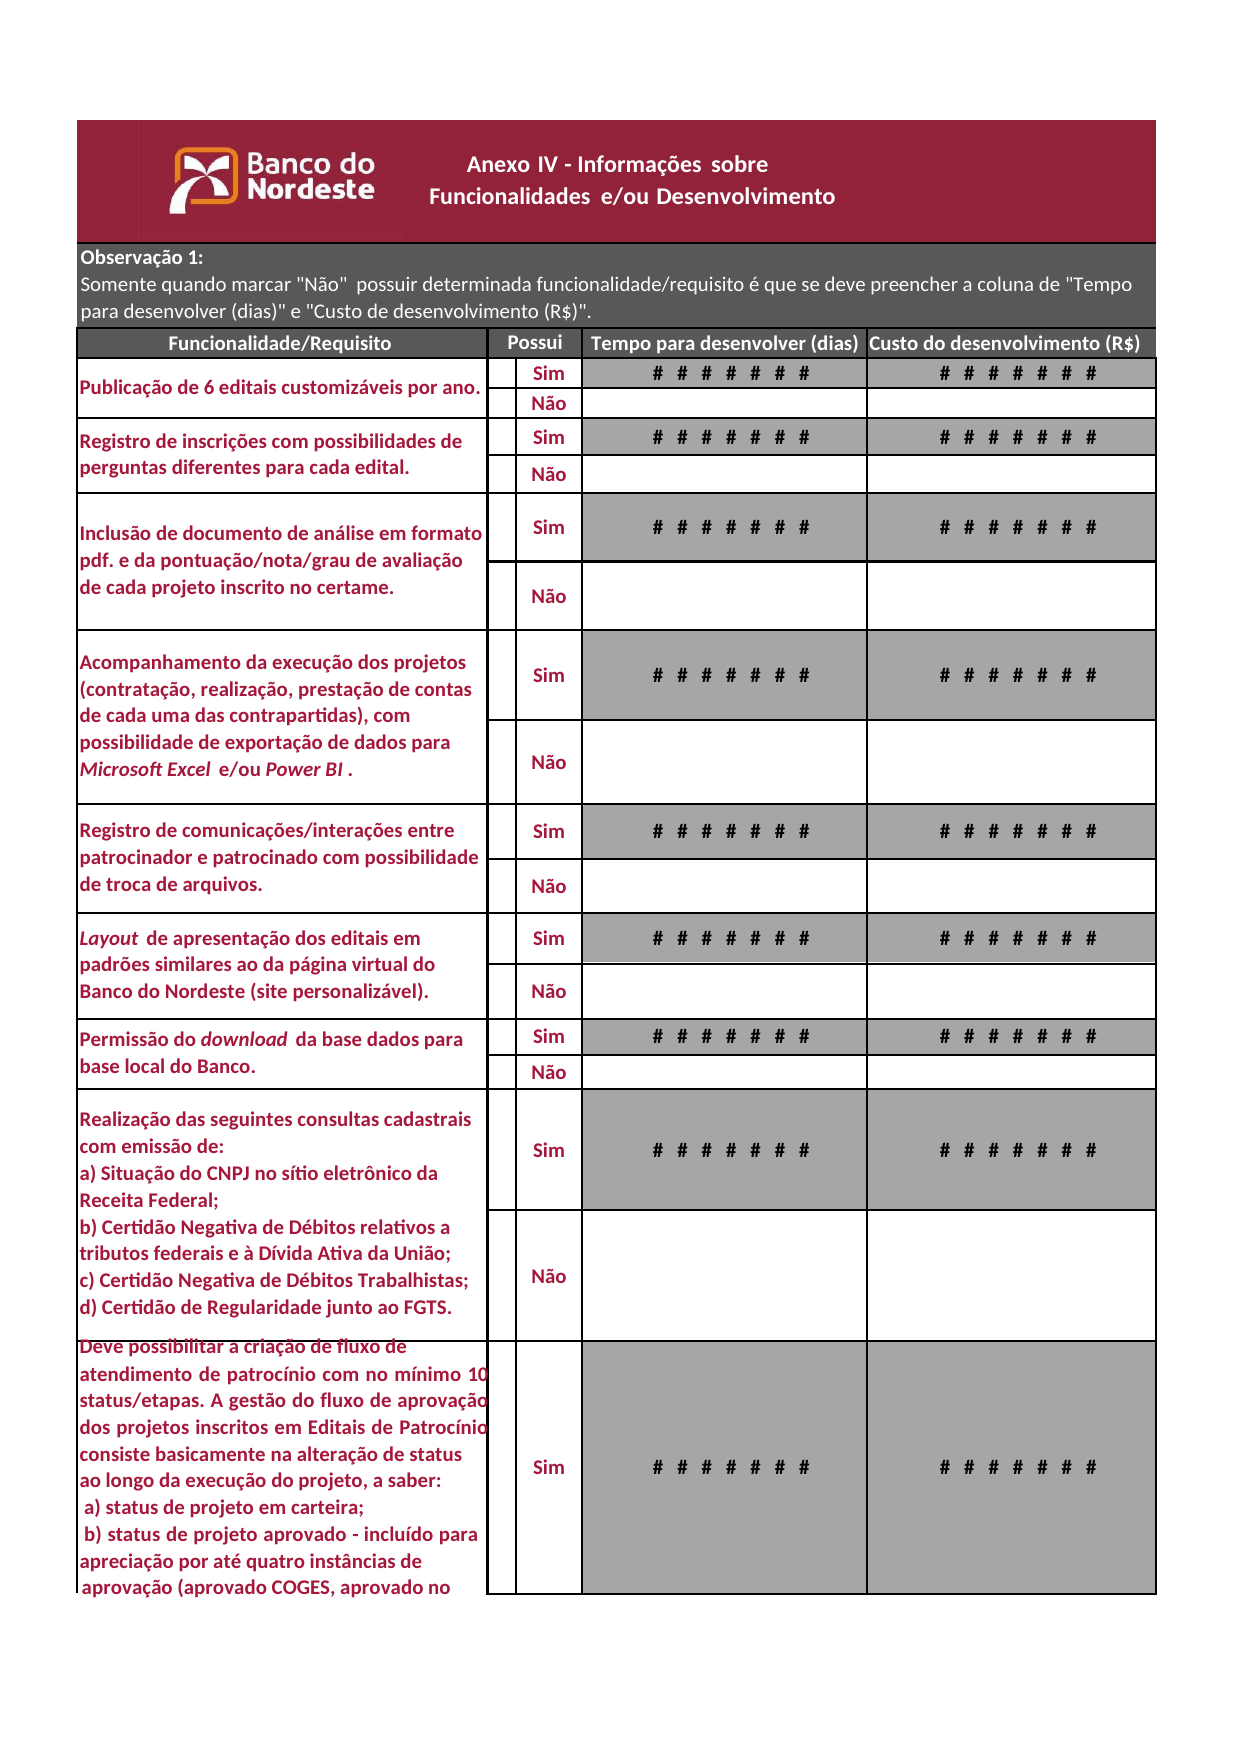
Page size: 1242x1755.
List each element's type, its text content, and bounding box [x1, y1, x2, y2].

table_cell [489, 631, 515, 719]
table_cell # # # # # # # [868, 914, 1155, 962]
table_cell # # # # # # # [868, 359, 1155, 387]
table_cell Deve possibilitar a criação de fluxo de atendimento de patrocínio com no mínimo 10 status/etapas. A gestão do fluxo de aprovação dos projetos inscritos em Editais de Patrocínio consiste basicamente na alteração de status ao longo da execução do projeto, a saber: a) status de projeto em carteira; b) status de projeto aprovado - incluído para apreciação por até quatro instâncias de [78, 1342, 486, 1593]
table_cell # # # # # # # [583, 631, 866, 719]
table_header Anexo IV - Informações sobre Funcionalidades e/ou Desenvolvimento [77, 120, 1156, 242]
table_cell Layout de apresentação dos editais em padrões similares ao da página virtual do Banco do Nordeste (site personalizável). [78, 914, 486, 1018]
table_cell [583, 721, 866, 803]
table_cell [489, 1342, 515, 1593]
table_cell [868, 965, 1155, 1018]
table_cell Sim [517, 419, 581, 454]
table_cell [583, 1056, 866, 1088]
table_cell # # # # # # # [868, 1020, 1155, 1054]
table_cell # # # # # # # [583, 1090, 866, 1209]
table_cell # # # # # # # [868, 805, 1155, 858]
table_cell # # # # # # # [583, 914, 866, 962]
table_cell Funcionalidade/Requisito [78, 329, 486, 357]
table_cell [489, 494, 515, 560]
table_cell [583, 563, 866, 629]
table_cell Sim [517, 1342, 581, 1593]
table_cell # # # # # # # [583, 805, 866, 858]
table_cell [489, 456, 515, 492]
table_cell Sim [517, 631, 581, 719]
table_cell Permissão do download da base dados para base local do Banco. [78, 1020, 486, 1088]
table_cell Sim [517, 1020, 581, 1054]
table_cell # # # # # # # [583, 494, 866, 560]
table_cell Não [517, 965, 581, 1018]
table_cell Sim [517, 914, 581, 962]
table_cell Não [517, 721, 581, 803]
table_cell [868, 456, 1155, 492]
table_cell [583, 1211, 866, 1339]
table_cell Possui [489, 329, 581, 357]
table_cell [489, 1211, 515, 1339]
table_cell # # # # # # # [868, 631, 1155, 719]
table_cell Sim [517, 1090, 581, 1209]
table_cell [489, 721, 515, 803]
table_cell # # # # # # # [868, 1342, 1155, 1593]
table_cell Sim [517, 805, 581, 858]
table_cell Sim [517, 359, 581, 387]
table_cell [583, 965, 866, 1018]
table_cell # # # # # # # [583, 419, 866, 454]
table_cell [868, 860, 1155, 912]
table_cell [868, 389, 1155, 417]
table_cell # # # # # # # [868, 1090, 1155, 1209]
table_cell [489, 1090, 515, 1209]
table_cell [583, 389, 866, 417]
table_cell Custo do desenvolvimento (R$) [868, 329, 1156, 357]
table_cell # # # # # # # [868, 494, 1155, 560]
table_cell Não [517, 1211, 581, 1339]
table_cell Registro de inscrições com possibilidades de perguntas diferentes para cada edital. [78, 419, 486, 492]
table_cell Não [517, 563, 581, 629]
table_cell [489, 1020, 515, 1054]
table_cell [489, 1056, 515, 1088]
table_cell [868, 721, 1155, 803]
table_cell Realização das seguintes consultas cadastrais com emissão de: a) Situação do CNPJ no sítio eletrônico da Receita Federal; b) Certidão Negativa de Débitos relativos a tributos federais e à Dívida Ativa da União; c) Certidão Negativa de Débitos Trabalhistas; d) Certidão de Regularidade junto ao FGTS. [78, 1090, 486, 1339]
table_cell # # # # # # # [868, 419, 1155, 454]
table_cell Tempo para desenvolver (dias) [583, 329, 866, 357]
table_cell Inclusão de documento de análise em formato pdf. e da pontuação/nota/grau de avaliação de cada projeto inscrito no certame. [78, 494, 486, 629]
table_cell Acompanhamento da execução dos projetos (contratação, realização, prestação de contas de cada uma das contrapartidas), com possibilidade de exportação de dados para Microsoft Excel e/ou Power BI . [78, 631, 486, 803]
table_cell [489, 359, 515, 387]
table_cell # # # # # # # [583, 1020, 866, 1054]
table_cell [489, 419, 515, 454]
table_cell [489, 805, 515, 858]
text aprovação (aprovado COGES, aprovado no [81, 1574, 1173, 1599]
table_cell Não [517, 456, 581, 492]
table_cell [489, 389, 515, 417]
table_cell Não [517, 1056, 581, 1088]
table_cell [868, 1056, 1155, 1088]
table_cell [583, 860, 866, 912]
table_cell Publicação de 6 editais customizáveis por ano. [78, 359, 486, 417]
table_cell # # # # # # # [583, 1342, 866, 1593]
table_cell Registro de comunicações/interações entre patrocinador e patrocinado com possibilidade de troca de arquivos. [78, 805, 486, 912]
table_cell [489, 965, 515, 1018]
table_cell Observação 1: Somente quando marcar "Não" possuir determinada funcionalidade/requisito é que se deve preencher a coluna de "Tempo para desenvolver (dias)" e "Custo de desenvolvimento (R$)". [77, 244, 1156, 327]
table_cell [868, 1211, 1155, 1339]
table_cell # # # # # # # [583, 359, 866, 387]
table_cell [868, 563, 1155, 629]
table_cell [489, 563, 515, 629]
table_cell Não [517, 860, 581, 912]
table_cell [489, 860, 515, 912]
table_cell Não [517, 389, 581, 417]
table_cell [489, 914, 515, 962]
table_cell Sim [517, 494, 581, 560]
table_cell [583, 456, 866, 492]
